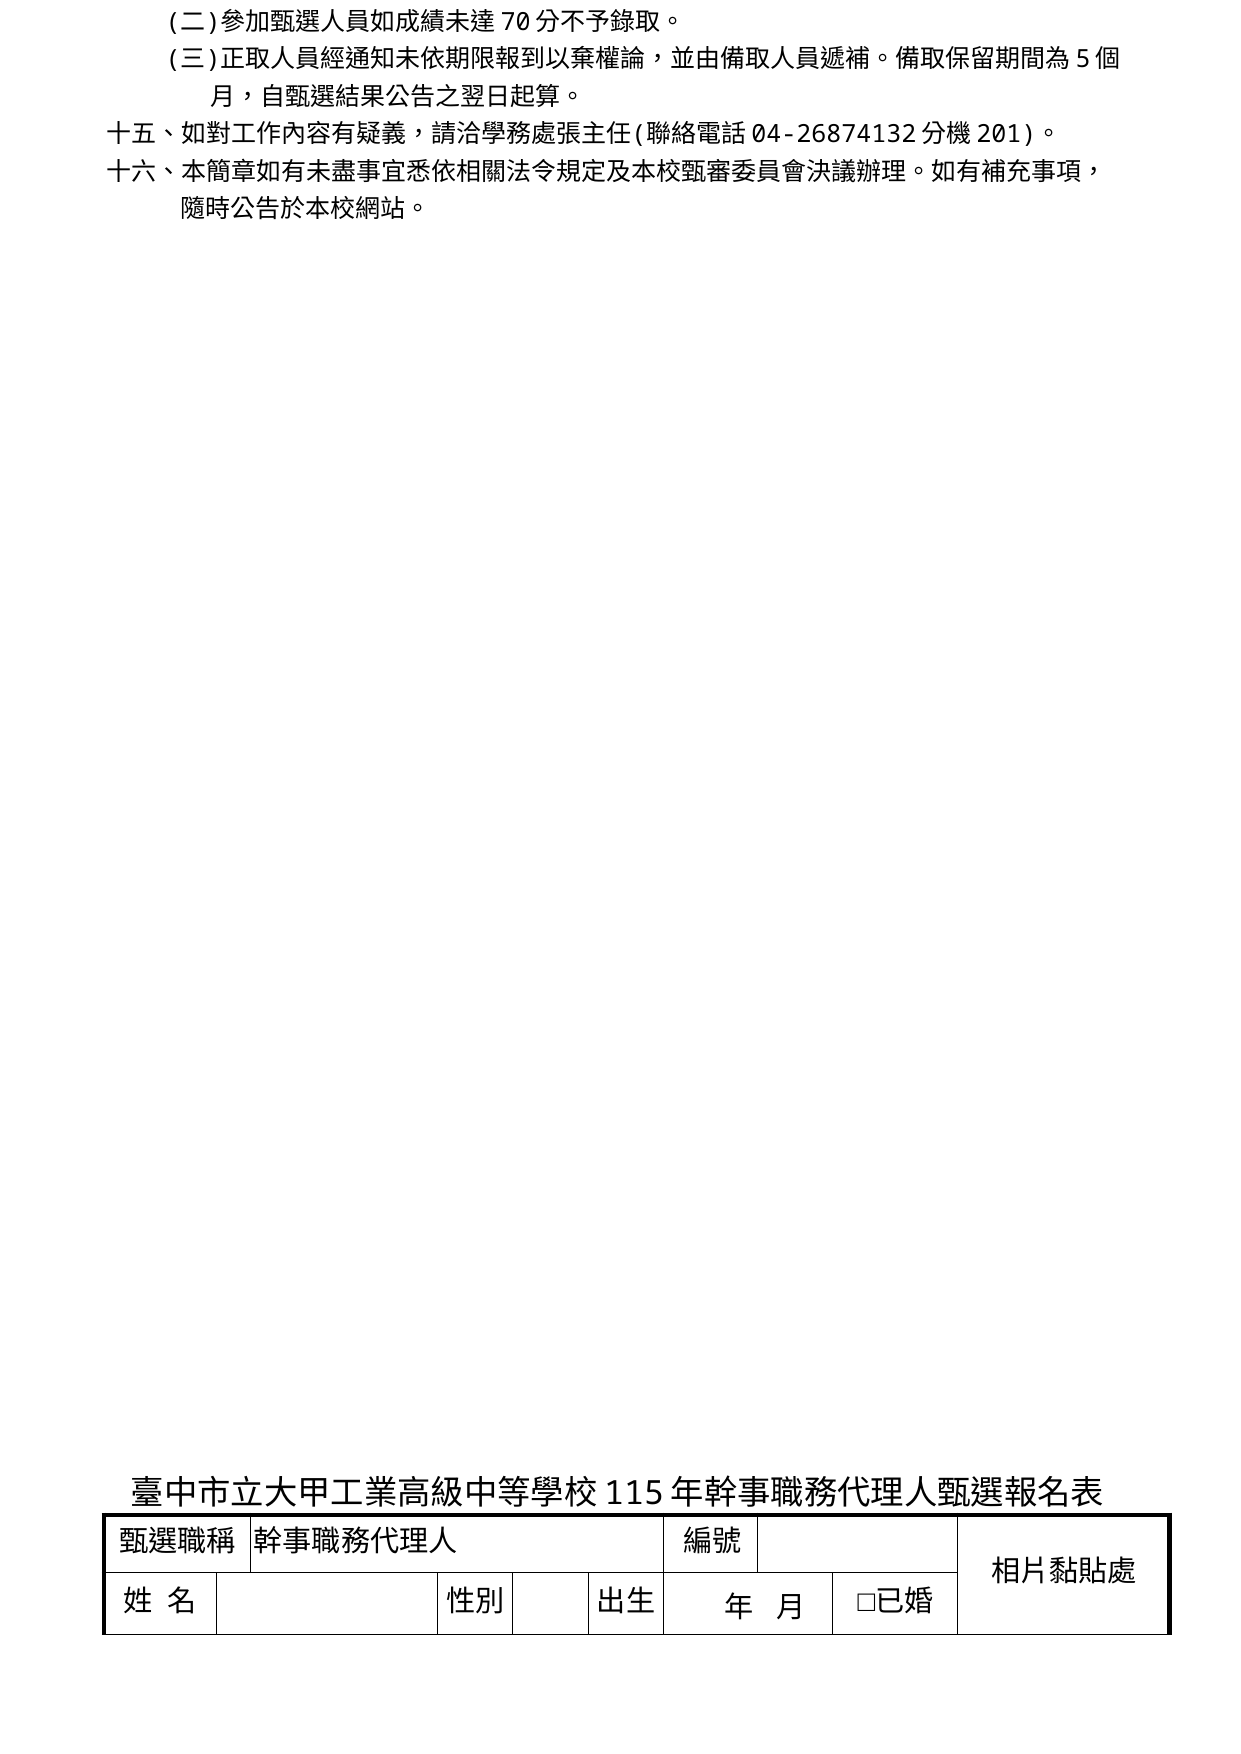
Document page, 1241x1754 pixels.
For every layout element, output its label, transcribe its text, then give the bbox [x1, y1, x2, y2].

table_cell 姓 名 [106, 1573, 216, 1634]
table_header 幹事職務代理人 [251, 1517, 663, 1572]
table_cell 出生 [589, 1573, 663, 1634]
text (三)正取人員經通知未依期限報到以棄權論，並由備取人員遞補。備取保留期間為5個月，自甄選結果公告之翌日起算。 [165, 37, 1128, 112]
text 十六、本簡章如有未盡事宜悉依相關法令規定及本校甄審委員會決議辦理。如有補充事項，隨時公告於本校網站。 [106, 150, 1128, 225]
text (二)參加甄選人員如成績未達70分不予錄取。 [165, 0, 1128, 37]
table_cell 性別 [438, 1573, 512, 1634]
table_header [758, 1517, 957, 1572]
table_cell □已婚 [833, 1573, 957, 1634]
text 臺中市立大甲工業高級中等學校115年幹事職務代理人甄選報名表 [106, 1471, 1128, 1512]
table_header 相片黏貼處 [958, 1517, 1167, 1634]
table_cell 年 月 [664, 1573, 832, 1634]
table_cell [513, 1573, 588, 1634]
table_header 編號 [664, 1517, 757, 1572]
table_header 甄選職稱 [106, 1517, 250, 1572]
table_cell [217, 1573, 437, 1634]
text 十五、如對工作內容有疑義，請洽學務處張主任(聯絡電話04-26874132分機201)。 [106, 112, 1128, 150]
